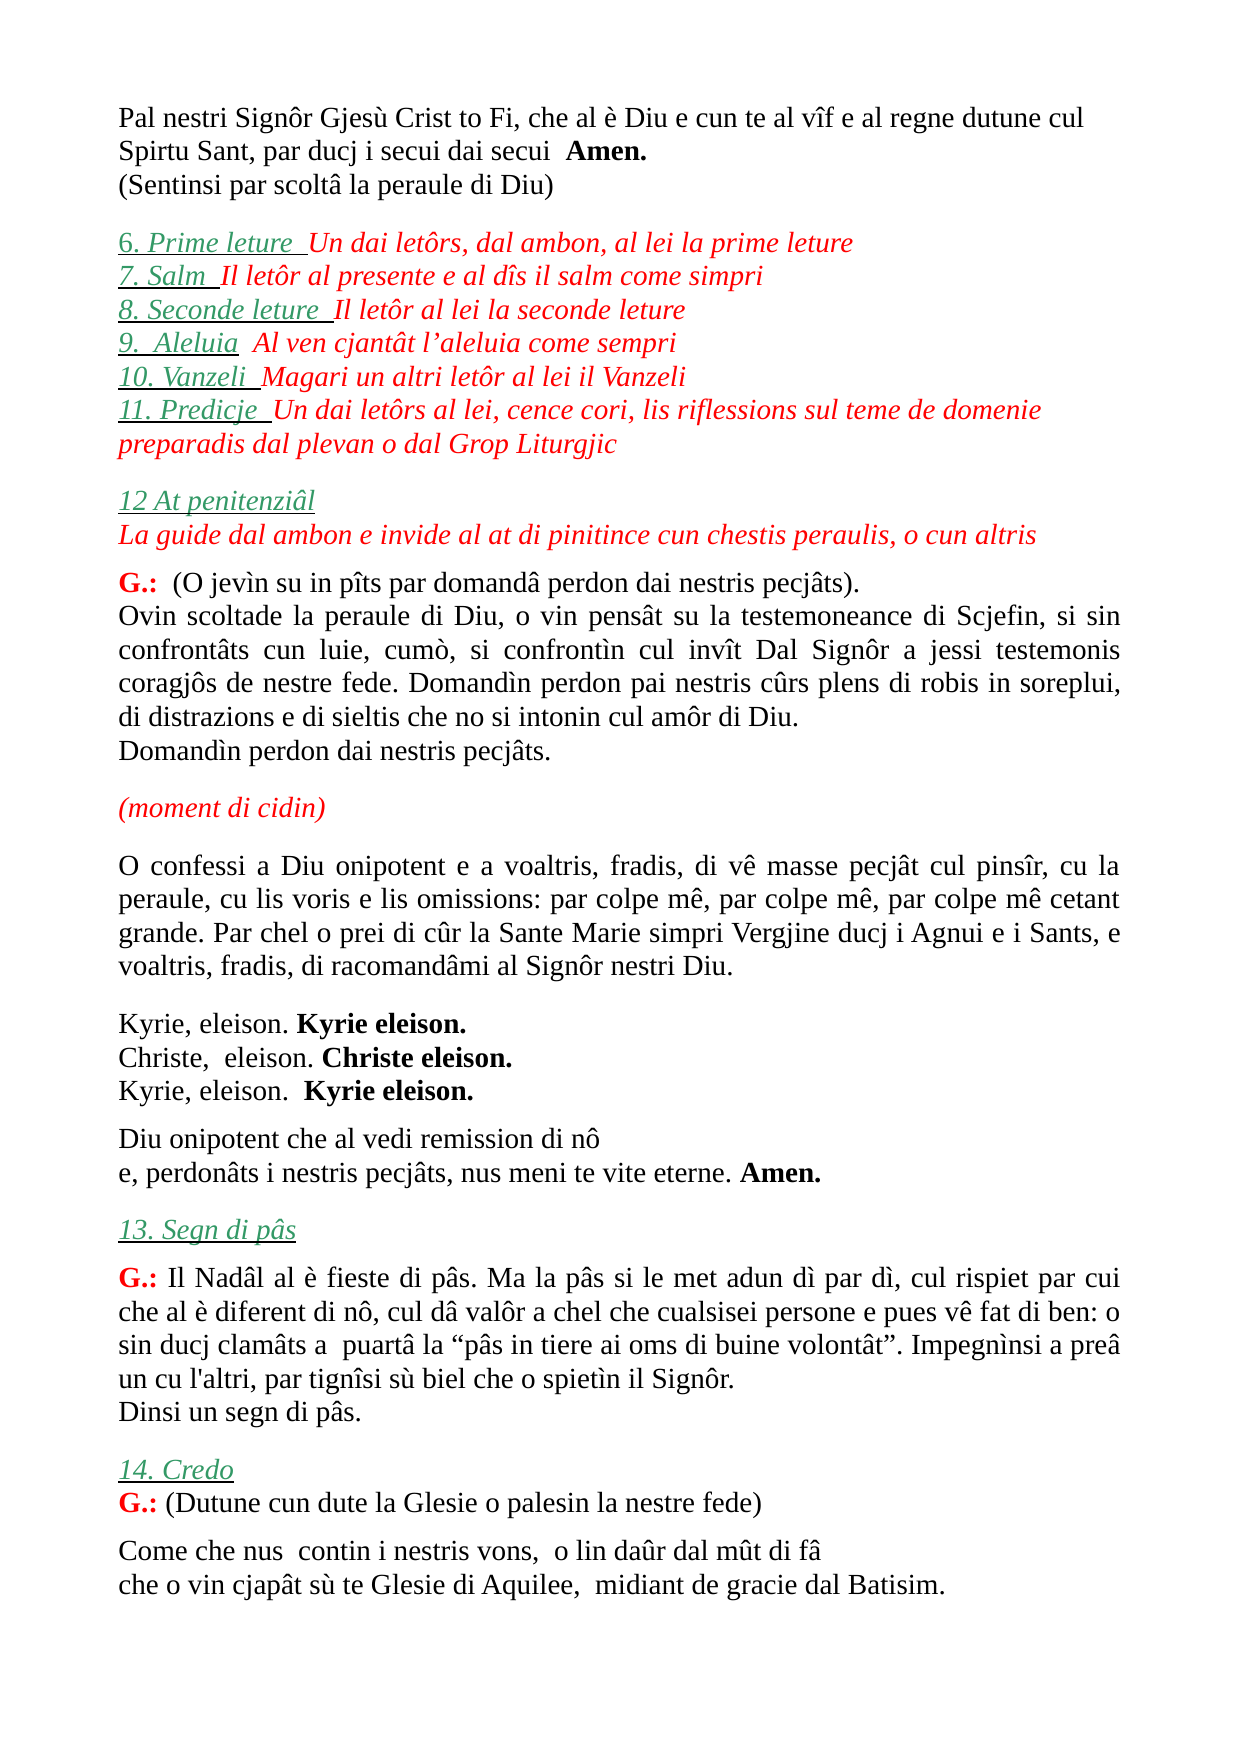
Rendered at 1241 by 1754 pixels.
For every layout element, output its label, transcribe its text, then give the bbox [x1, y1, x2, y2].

text Pal nestri Signôr Gjesù Crist to Fi, che al è Diu e cun te al vîf e al regne dutune cul Spirtu Sant, par ducj i secui dai secui Amen. [118, 100, 1122, 167]
text 10. Vanzeli Magari un altri letôr al lei il Vanzeli [118, 359, 1122, 392]
text e, perdonâts i nestris pecjâts, nus meni te vite eterne. Amen. [118, 1155, 1122, 1188]
text 11. Predicje Un dai letôrs al lei, cence cori, lis riflessions sul teme de domenie preparadis dal plevan o dal Grop Liturgjic [118, 392, 1122, 459]
text O confessi a Diu onipotent e a voaltris, fradis, di vê masse pecjât cul pinsîr, cu la peraule, cu lis voris e lis omissions: par colpe mê, par colpe mê, par colpe mê cetant grande. Par chel o prei di cûr la Sante Marie simpri Vergjine ducj i Agnui e i Sants, e voaltris, fradis, di racomandâmi al Signôr nestri Diu. [118, 848, 1122, 982]
text 8. Seconde leture Il letôr al lei la seconde leture [118, 292, 1122, 325]
text 13. Segn di pâs [118, 1212, 1122, 1246]
text 9. Aleluia Al ven cjantât l’aleluia come sempri [118, 325, 1122, 359]
text Kyrie, eleison. Kyrie eleison. [118, 1073, 1122, 1107]
text 14. Credo [118, 1452, 1122, 1486]
text La guide dal ambon e invide al at di pinitince cun chestis peraulis, o cun altris [118, 517, 1122, 551]
text 7. Salm Il letôr al presente e al dîs il salm come simpri [118, 258, 1122, 292]
text (moment di cidin) [118, 790, 1122, 824]
text (Sentinsi par scoltâ la peraule di Diu) [118, 167, 1122, 201]
text Ovin scoltade la peraule di Diu, o vin pensât su la testemoneance di Scjefin, si sin confrontâts cun luie, cumò, si confrontìn cul invît Dal Signôr a jessi testemonis coragjôs de nestre fede. Domandìn perdon pai nestris cûrs plens di robis in soreplui, di distrazions e di sieltis che no si intonin cul amôr di Diu. [118, 598, 1122, 733]
text 6. Prime leture Un dai letôrs, dal ambon, al lei la prime leture [118, 225, 1122, 258]
text G.: (Dutune cun dute la Glesie o palesin la nestre fede) [118, 1486, 1122, 1519]
text Come che nus contin i nestris vons, o lin daûr dal mût di fâ [118, 1533, 1122, 1567]
text Kyrie, eleison. Kyrie eleison. [118, 1006, 1122, 1040]
text che o vin cjapât sù te Glesie di Aquilee, midiant de gracie dal Batisim. [118, 1567, 1122, 1601]
text Domandìn perdon dai nestris pecjâts. [118, 733, 1122, 766]
text Dinsi un segn di pâs. [118, 1394, 1122, 1428]
text G.: (O jevìn su in pîts par domandâ perdon dai nestris pecjâts). [118, 565, 1122, 598]
text Christe, eleison. Christe eleison. [118, 1040, 1122, 1073]
text G.: Il Nadâl al è fieste di pâs. Ma la pâs si le met adun dì par dì, cul rispiet par cui che al è diferent di nô, cul dâ valôr a chel che cualsisei persone e pues vê fat di ben: o sin ducj clamâts a puartâ la “pâs in tiere ai oms di buine volontât”. Impegnìnsi a preâ un cu l'altri, par tignîsi sù biel che o spietìn il Signôr. [118, 1260, 1122, 1394]
text 12 At penitenziâl [118, 483, 1122, 517]
text Diu onipotent che al vedi remission di nô [118, 1121, 1122, 1155]
